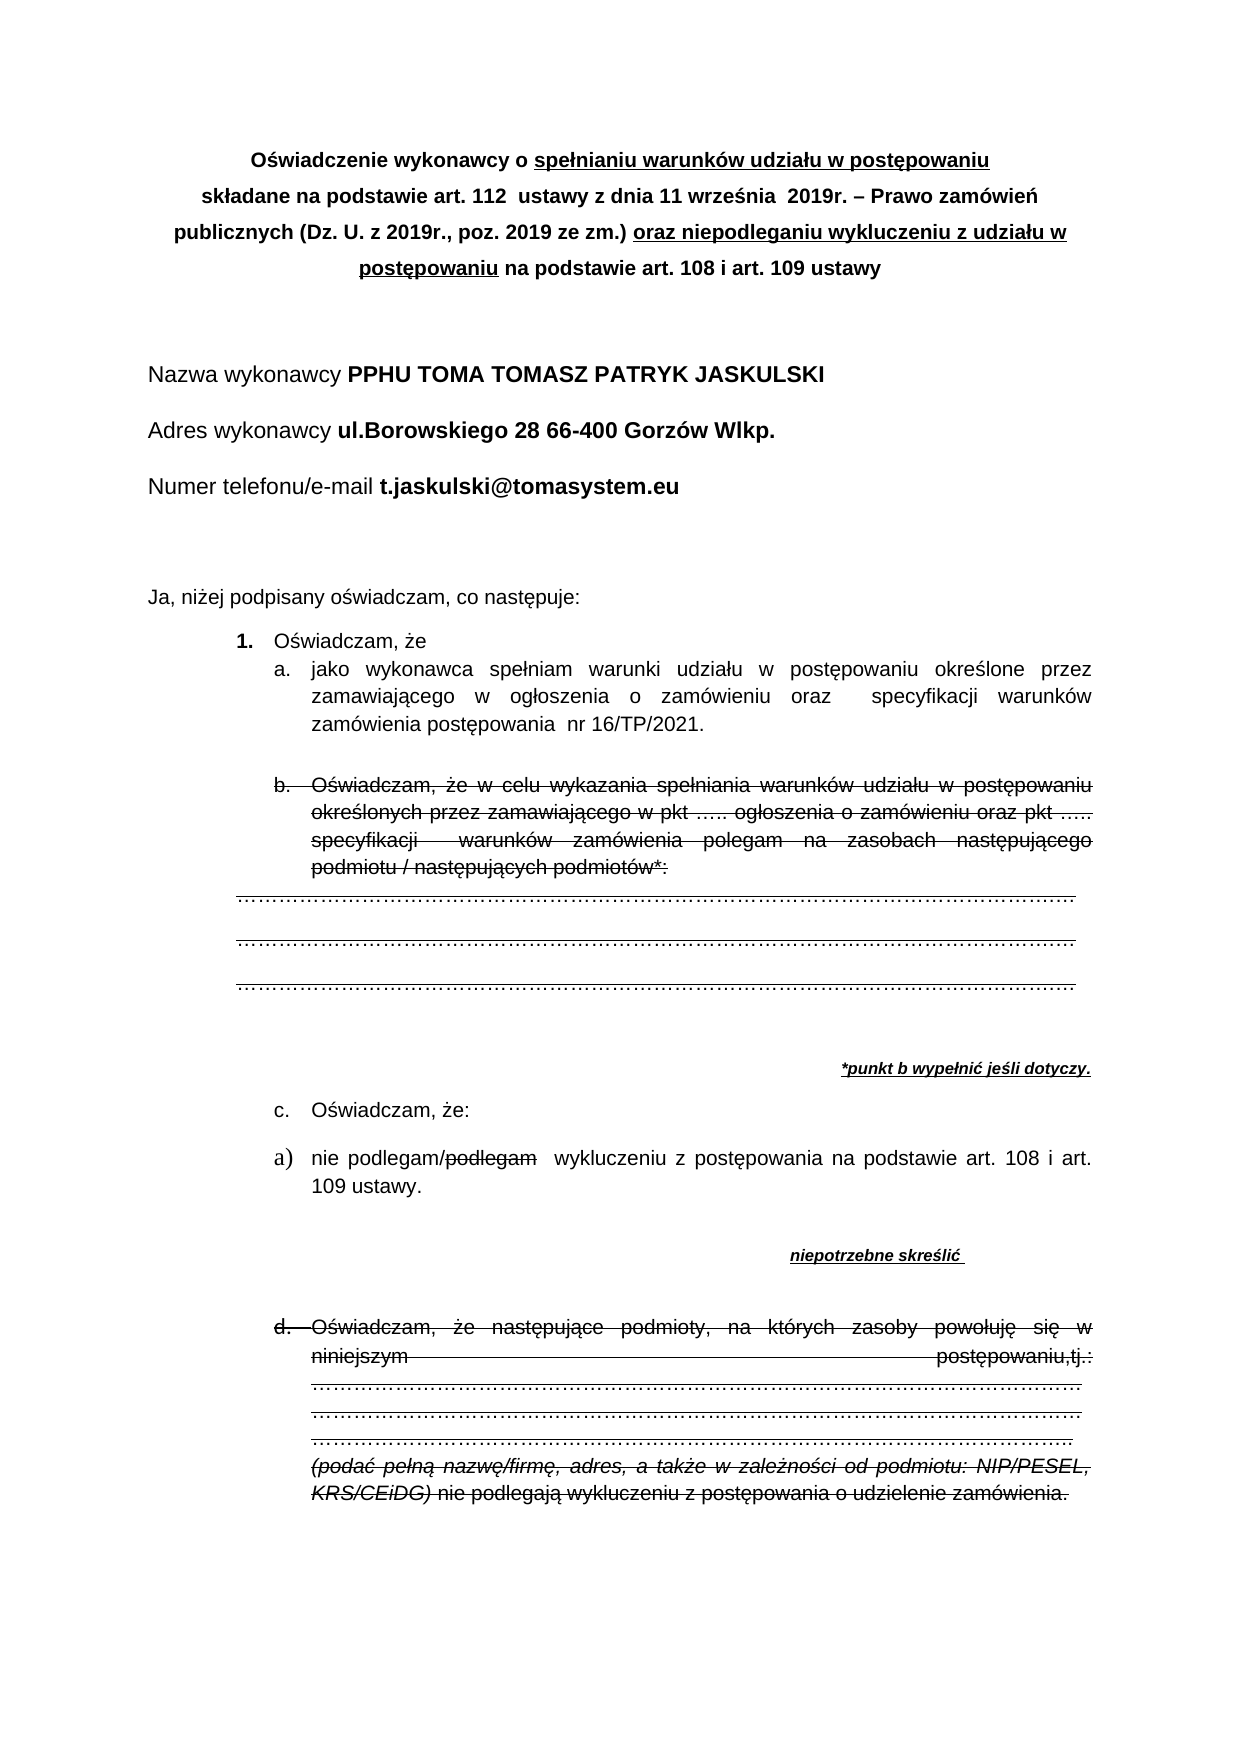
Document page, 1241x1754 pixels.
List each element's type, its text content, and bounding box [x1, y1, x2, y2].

text niepotrzebne skreślić [790, 1246, 1093, 1265]
text *punkt b wypełnić jeśli dotyczy. [236, 1059, 1093, 1078]
list Oświadczam, że [236, 629, 1093, 653]
text ……………………………………………………………………………………………………….… [236, 927, 1093, 951]
text Numer telefonu/e-mail t.jaskulski@tomasystem.eu [148, 473, 1093, 499]
list Oświadczam, że następujące podmioty, na których zasoby powołuję się w niniejszym postępowaniu,tj.: …………………………………………………………………………………………………………………………………………………………………………………………………………………………………………………………………………………………………….. (podać pełną nazwę/firmę, adres, a także w zależności od podmiotu: NIP/PESEL, KRS/CEiDG) nie podlegają wykluczeniu z postępowania o udzielenie zamówienia. [274, 1312, 1093, 1328]
text Nazwa wykonawcy PPHU TOMA TOMASZ PATRYK JASKULSKI [148, 361, 1093, 387]
text Adres wykonawcy ul.Borowskiego 28 66-400 Gorzów Wlkp. [148, 417, 1093, 443]
list Oświadczam, że: [274, 1098, 1093, 1122]
text składane na podstawie art. 112 ustawy z dnia 11 września 2019r. – Prawo zamówień publicznych (Dz. U. z 2019r., poz. 2019 ze zm.) oraz niepodleganiu wykluczeniu z udziału w postępowaniu na podstawie art. 108 i art. 109 ustawy [148, 183, 1093, 279]
list Oświadczam, że w celu wykazania spełniania warunków udziału w postępowaniu określonych przez zamawiającego w pkt ….. ogłoszenia o zamówieniu oraz pkt ….. specyfikacji warunków zamówienia polegam na zasobach następującego podmiotu / następujących podmiotów*: [274, 772, 1093, 786]
text ……………………………………………………………………………………………………….… [236, 971, 1093, 995]
list Oświadczam, że następujące podmioty, na których zasoby powołuję się w niniejszym postępowaniu,tj.: …………………………………………………………………………………………………………………………………………………………………………………………………………………………………………………………………………………………………….. (podać pełną nazwę/firmę, adres, a także w zależności od podmiotu: NIP/PESEL, KRS/CEiDG) nie podlegają wykluczeniu z postępowania o udzielenie zamówienia. [274, 1329, 1093, 1505]
text ……………………………………………………………………………………………………….… [236, 882, 1093, 906]
list jako wykonawca spełniam warunki udziału w postępowaniu określone przez zamawiającego w ogłoszenia o zamówieniu oraz specyfikacji warunków zamówienia postępowania nr 16/TP/2021. [274, 657, 1093, 736]
text Oświadczenie wykonawcy o spełnianiu warunków udziału w postępowaniu [148, 148, 1093, 172]
text Ja, niżej podpisany oświadczam, co następuje: [148, 585, 1093, 609]
list Oświadczam, że w celu wykazania spełniania warunków udziału w postępowaniu określonych przez zamawiającego w pkt ….. ogłoszenia o zamówieniu oraz pkt ….. specyfikacji warunków zamówienia polegam na zasobach następującego podmiotu / następujących podmiotów*: [274, 787, 1093, 879]
list nie podlegam/podlegam wykluczeniu z postępowania na podstawie art. 108 i art. 109 ustawy. [274, 1142, 1093, 1198]
